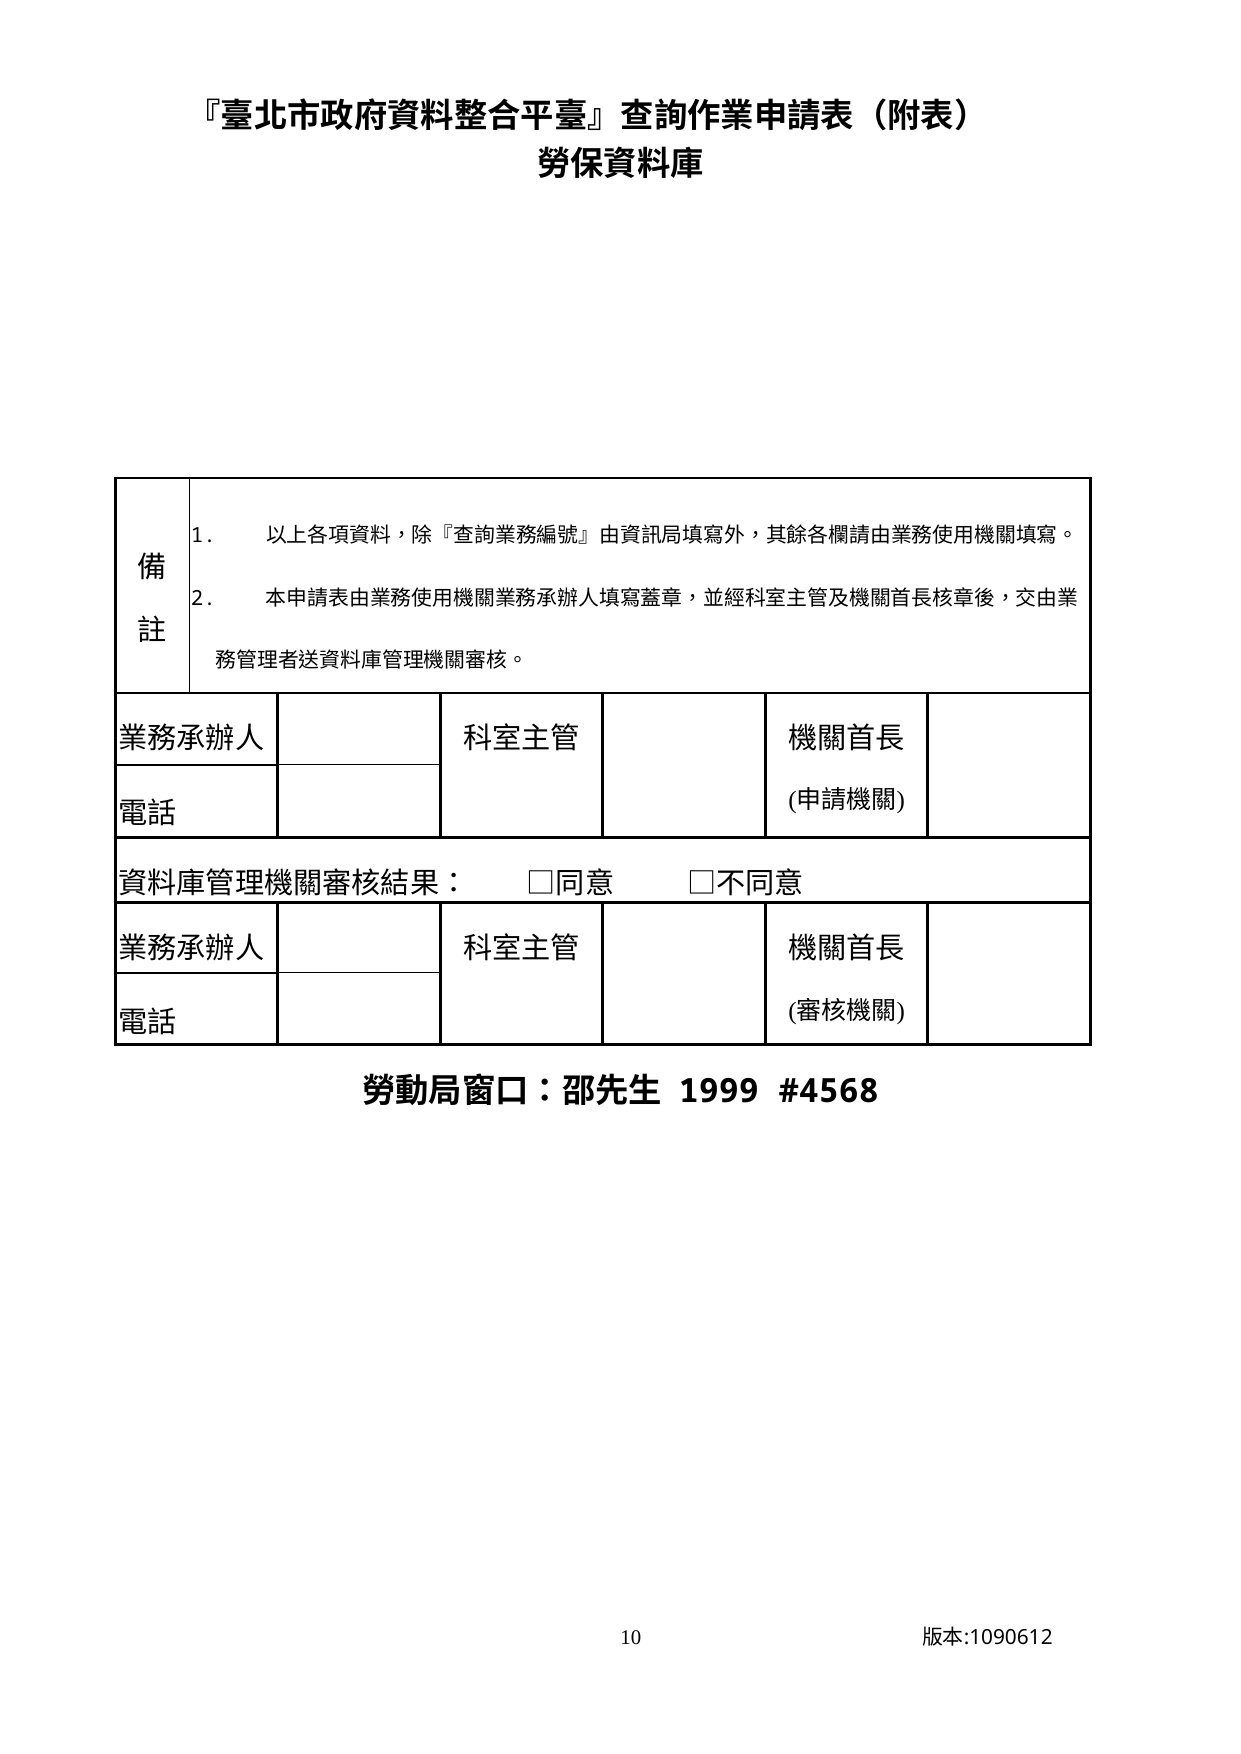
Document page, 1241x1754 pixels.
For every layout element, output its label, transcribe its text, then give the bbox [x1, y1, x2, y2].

text 勞動局窗口：邵先生 1999 #4568 [187, 1046, 1053, 1109]
table_cell [604, 694, 764, 836]
table_cell 電話 [117, 974, 276, 1043]
table_cell [279, 904, 439, 972]
table_cell [279, 694, 439, 764]
table_cell [929, 694, 1089, 836]
table_cell 科室主管 [442, 904, 601, 1043]
table_cell 以上各項資料，除『查詢業務編號』由資訊局填寫外，其餘各欄請由業務使用機關填寫。 本申請表由業務使用機關業務承辦人填寫蓋章，並經科室主管及機關首長核章後，交由業務管理者送資料庫管理機關審核。 [190, 479, 1089, 692]
table_cell 機關首長 (申請機關) [767, 694, 926, 836]
table_cell 備註 [117, 479, 189, 692]
table_cell [279, 765, 439, 836]
table_cell 業務承辦人 [117, 694, 276, 764]
table_cell [929, 904, 1089, 1043]
table_cell 機關首長 (審核機關) [767, 904, 926, 1043]
table_cell [604, 904, 764, 1043]
table_cell [279, 973, 439, 1043]
table_cell 科室主管 [442, 694, 601, 836]
table_cell 資料庫管理機關審核結果： □同意 □不同意 [117, 839, 1089, 901]
table_cell 業務承辦人 [117, 904, 276, 972]
table_cell 電話 [117, 766, 276, 836]
